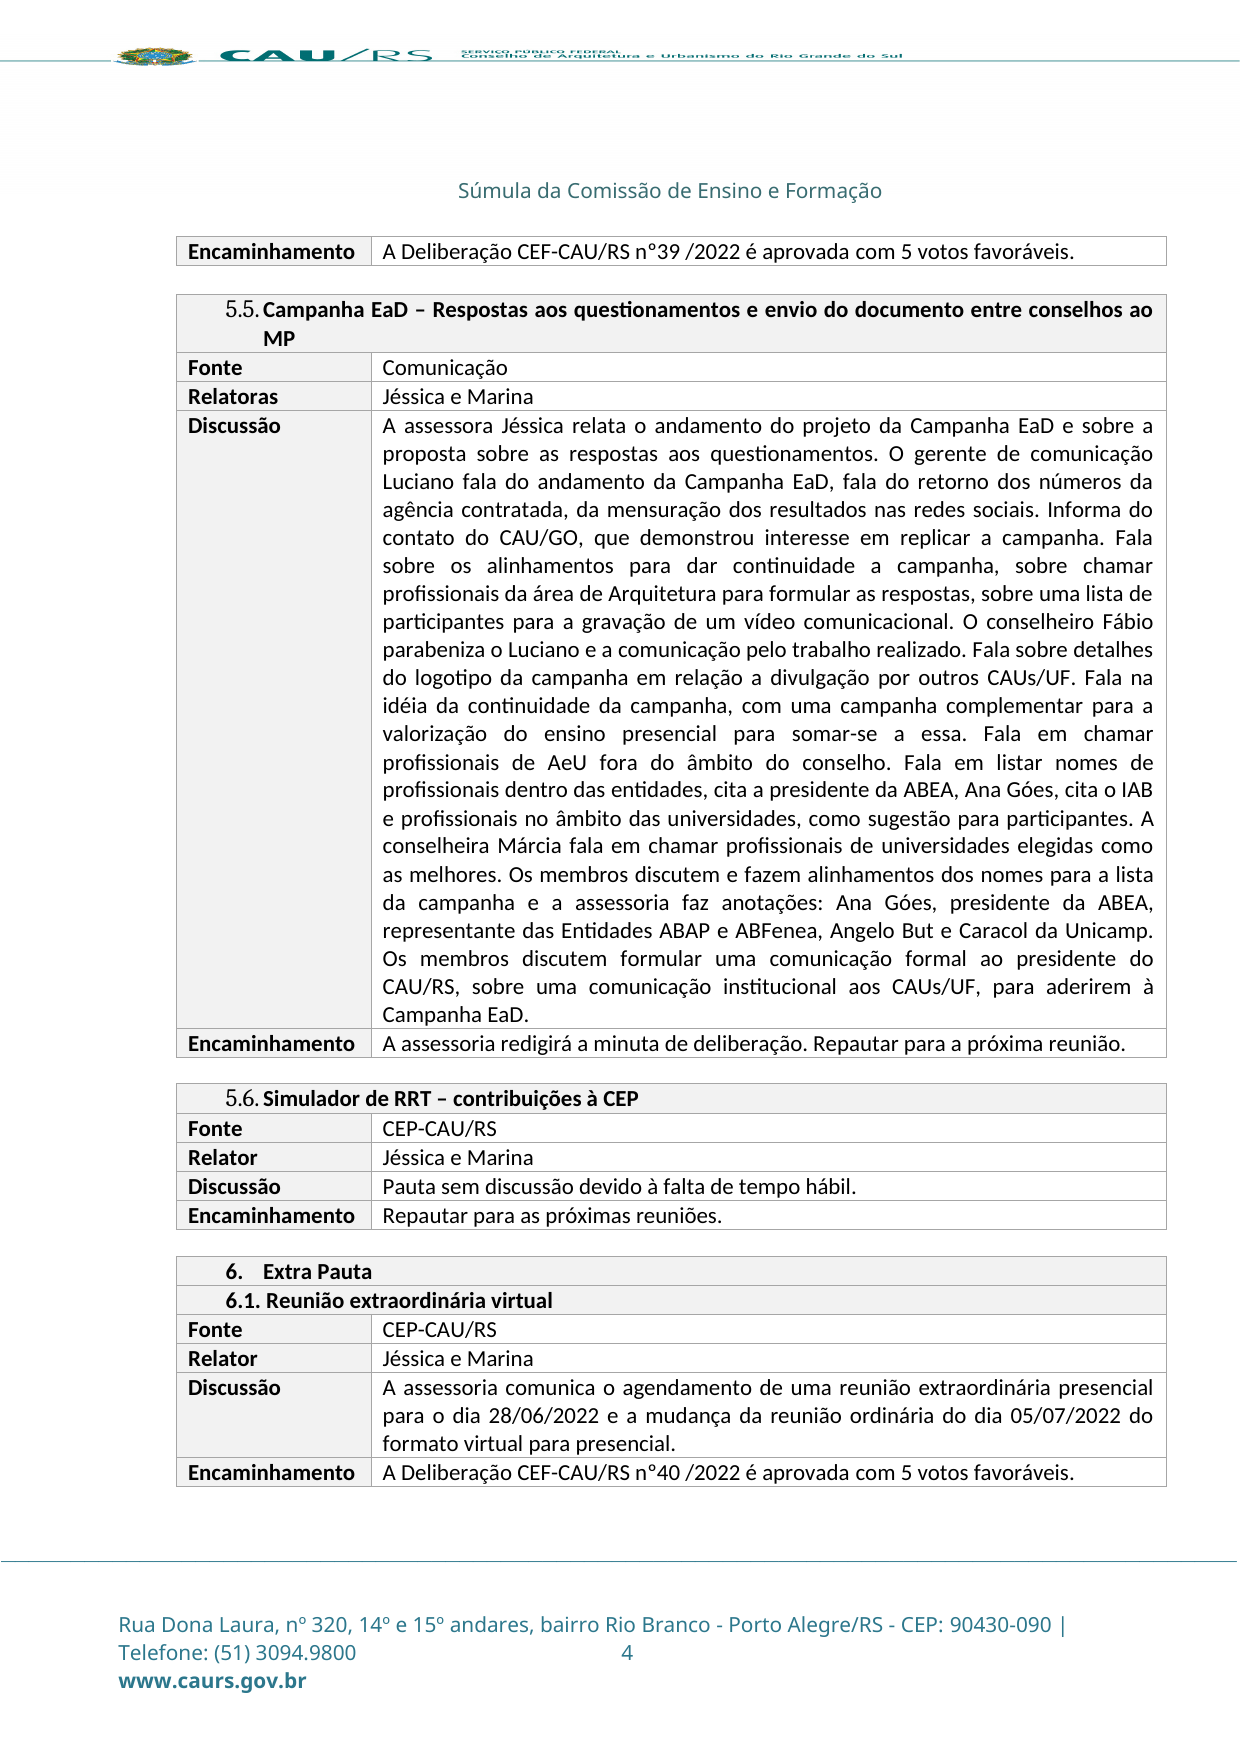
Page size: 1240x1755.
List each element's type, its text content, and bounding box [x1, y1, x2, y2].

table_cell Fonte [177, 1114, 371, 1142]
table_cell Fonte [177, 353, 371, 381]
table_cell Relator [177, 1344, 371, 1372]
table_cell Encaminhamento [177, 237, 371, 265]
table_cell Discussão [177, 1373, 371, 1457]
table_cell Jéssica e Marina [372, 1143, 1166, 1171]
table_cell [177, 1058, 1166, 1083]
table_cell Encaminhamento [177, 1029, 371, 1057]
table_cell A assessora Jéssica relata o andamento do projeto da Campanha EaD e sobre a proposta sobre as respostas aos questionamentos. O gerente de comunicação Luciano fala do andamento da Campanha EaD, fala do retorno dos números da agência contratada, da mensuração dos resultados nas redes sociais. Informa do contato do CAU/GO, que demonstrou interesse em replicar a campanha. Fala sobre os alinhamentos para dar continuidade a campanha, sobre chamar profissionais da área de Arquitetura para formular as respostas, sobre uma lista de participantes para a gravação de um vídeo comunicacional. O conselheiro Fábio parabeniza o Luciano e a comunicação pelo trabalho realizado. Fala sobre detalhes do logotipo da campanha em relação a divulgação por outros CAUs/UF. Fala na idéia da continuidade da campanha, com uma campanha complementar para a valorização do ensino presencial para somar-se a essa. Fala em chamar profissionais de AeU fora do âmbito do conselho. Fala em listar nomes de profissionais dentro das entidades, cita a presidente da ABEA, Ana Góes, cita o IAB e profissionais no âmbito das universidades, como sugestão para participantes. A conselheira Márcia fala em chamar profissionais de universidades elegidas como as melhores. Os membros discutem e fazem alinhamentos dos nomes para a lista da campanha e a assessoria faz anotações: Ana Góes, presidente da ABEA, representante das Entidades ABAP e ABFenea, Angelo But e Caracol da Unicamp. Os membros discutem formular uma comunicação formal ao presidente do CAU/RS, sobre uma comunicação institucional aos CAUs/UF, para aderirem à Campanha EaD. [372, 411, 1166, 1028]
table_cell A assessoria redigirá a minuta de deliberação. Repautar para a próxima reunião. [372, 1029, 1166, 1057]
table_cell Encaminhamento [177, 1458, 371, 1486]
table_cell CEP-CAU/RS [372, 1114, 1166, 1142]
table_cell [177, 266, 1166, 294]
table_cell [177, 1230, 1166, 1256]
table_cell A Deliberação CEF-CAU/RS nº40 /2022 é aprovada com 5 votos favoráveis. [372, 1458, 1166, 1486]
table_cell A Deliberação CEF-CAU/RS nº39 /2022 é aprovada com 5 votos favoráveis. [372, 237, 1166, 265]
table_cell Discussão [177, 1172, 371, 1200]
table_cell Pauta sem discussão devido à falta de tempo hábil. [372, 1172, 1166, 1200]
table_cell Discussão [177, 411, 371, 1028]
table_cell Relator [177, 1143, 371, 1171]
table_cell Comunicação [372, 353, 1166, 381]
table_cell Encaminhamento [177, 1201, 371, 1229]
table_cell Extra Pauta [177, 1257, 1166, 1285]
table_cell A assessoria comunica o agendamento de uma reunião extraordinária presencial para o dia 28/06/2022 e a mudança da reunião ordinária do dia 05/07/2022 do formato virtual para presencial. [372, 1373, 1166, 1457]
table_cell CEP-CAU/RS [372, 1315, 1166, 1343]
table_cell Relatoras [177, 382, 371, 410]
table_cell Jéssica e Marina [372, 1344, 1166, 1372]
table_cell Campanha EaD – Respostas aos questionamentos e envio do documento entre conselhos ao MP [177, 295, 1166, 352]
table_cell Jéssica e Marina [372, 382, 1166, 410]
table_cell Simulador de RRT – contribuições à CEP [177, 1084, 1166, 1113]
table_cell Repautar para as próximas reuniões. [372, 1201, 1166, 1229]
table_cell 6.1. Reunião extraordinária virtual [177, 1286, 1166, 1314]
table_cell [177, 1487, 1166, 1513]
table_cell Fonte [177, 1315, 371, 1343]
